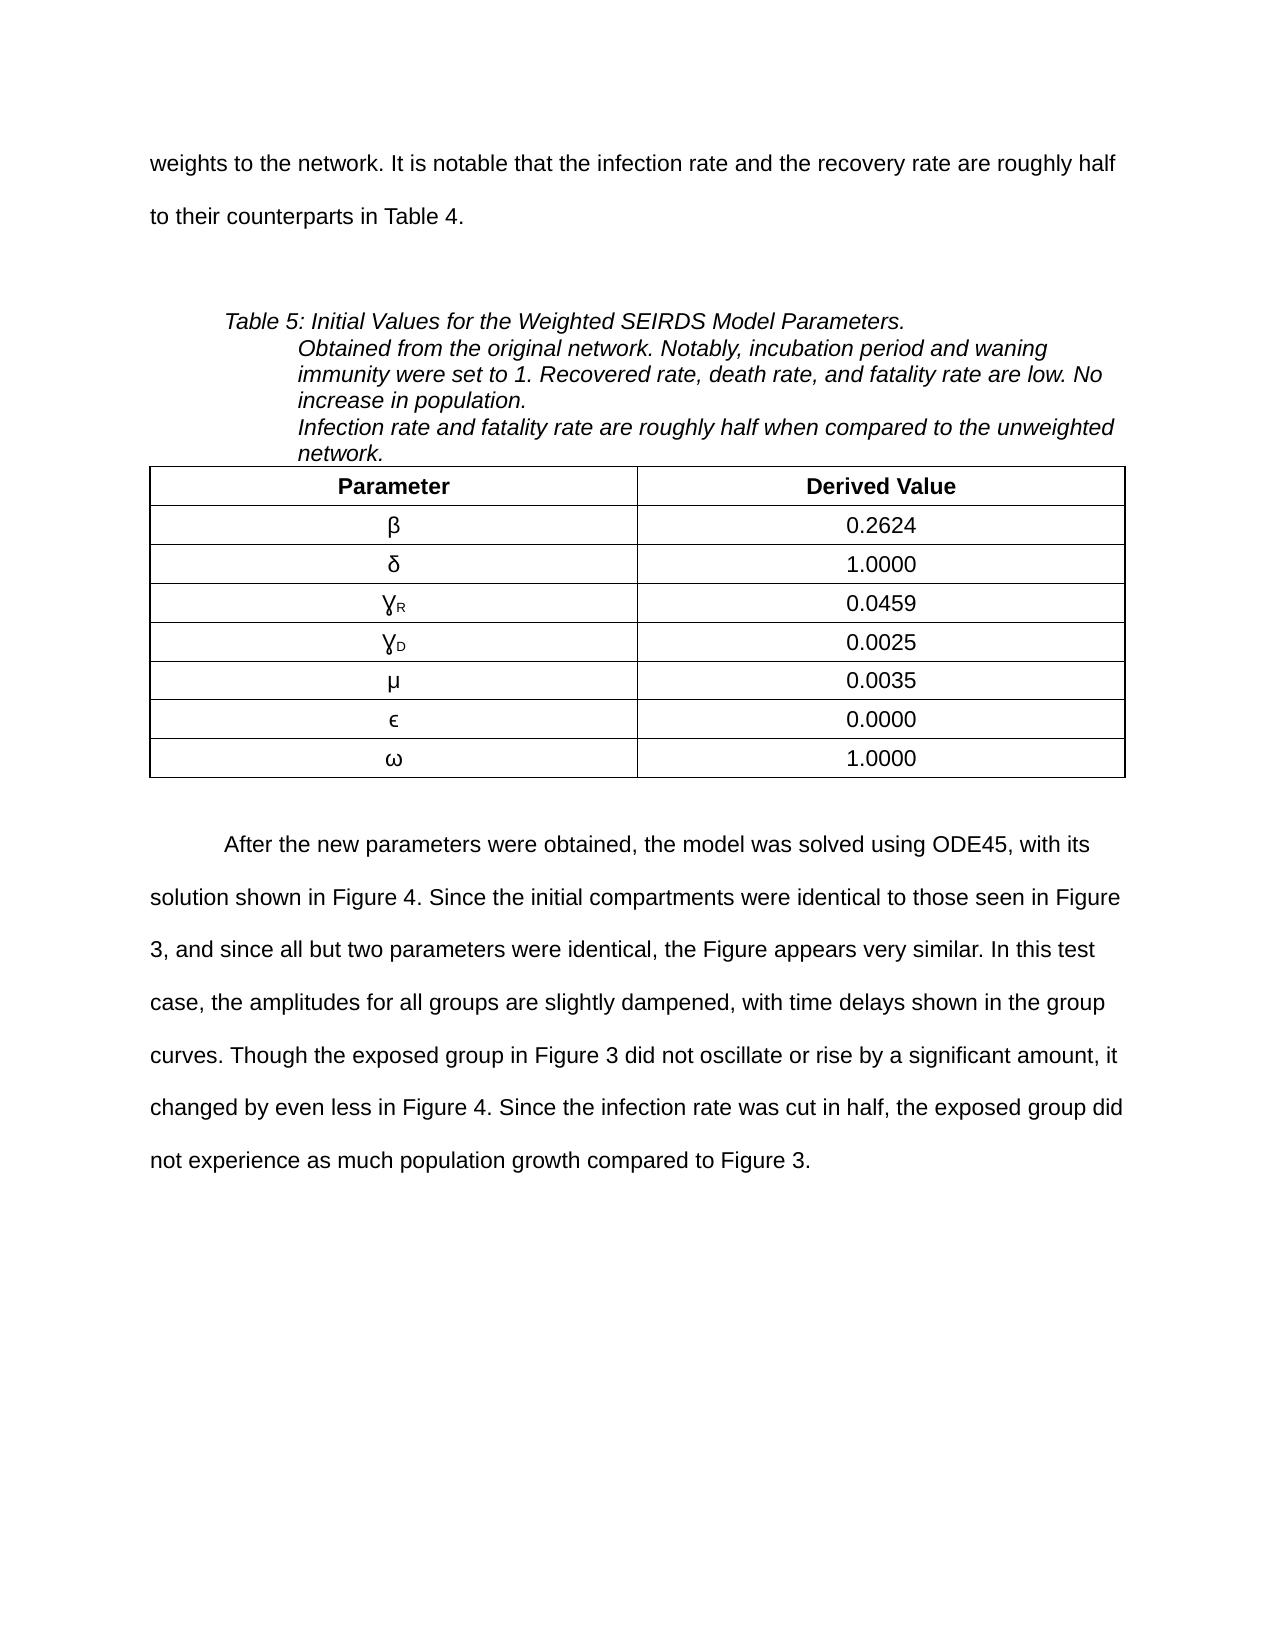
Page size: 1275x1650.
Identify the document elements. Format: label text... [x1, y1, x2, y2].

table_cell ƔD [151, 623, 637, 661]
table_cell μ [151, 662, 637, 699]
text After the new parameters were obtained, the model was solved using ODE45, with its solution shown in Figure 4. Since the initial compartments were identical to those seen in Figure 3, and since all but two parameters were identical, the Figure appears very similar. In this test case, the amplitudes for all groups are slightly dampened, with time delays shown in the group curves. Though the exposed group in Figure 3 did not oscillate or rise by a significant amount, it changed by even less in Figure 4. Since the infection rate was cut in half, the exposed group did not experience as much population growth compared to Figure 3. [150, 831, 1125, 1173]
text weights to the network. It is notable that the infection rate and the recovery rate are roughly half to their counterparts in Table 4. [150, 150, 1125, 229]
table_cell 1.0000 [638, 739, 1124, 777]
table_cell ƔR [151, 584, 637, 622]
text Infection rate and fatality rate are roughly half when compared to the unweighted network. [150, 413, 1125, 466]
table_cell δ [151, 545, 637, 583]
table_cell 0.0035 [638, 662, 1124, 699]
table_header Derived Value [638, 467, 1124, 505]
table_cell 0.2624 [638, 506, 1124, 544]
table_cell ϵ [151, 700, 637, 738]
table_header Parameter [151, 467, 637, 505]
text Obtained from the original network. Notably, incubation period and waning immunity were set to 1. Recovered rate, death rate, and fatality rate are low. No increase in population. [150, 334, 1125, 413]
table_cell β [151, 506, 637, 544]
table_cell 0.0000 [638, 700, 1124, 738]
table_cell ω [151, 739, 637, 777]
text Table 5: Initial Values for the Weighted SEIRDS Model Parameters. [150, 308, 1125, 334]
table_cell 0.0025 [638, 623, 1124, 661]
table_cell 1.0000 [638, 545, 1124, 583]
table_cell 0.0459 [638, 584, 1124, 622]
